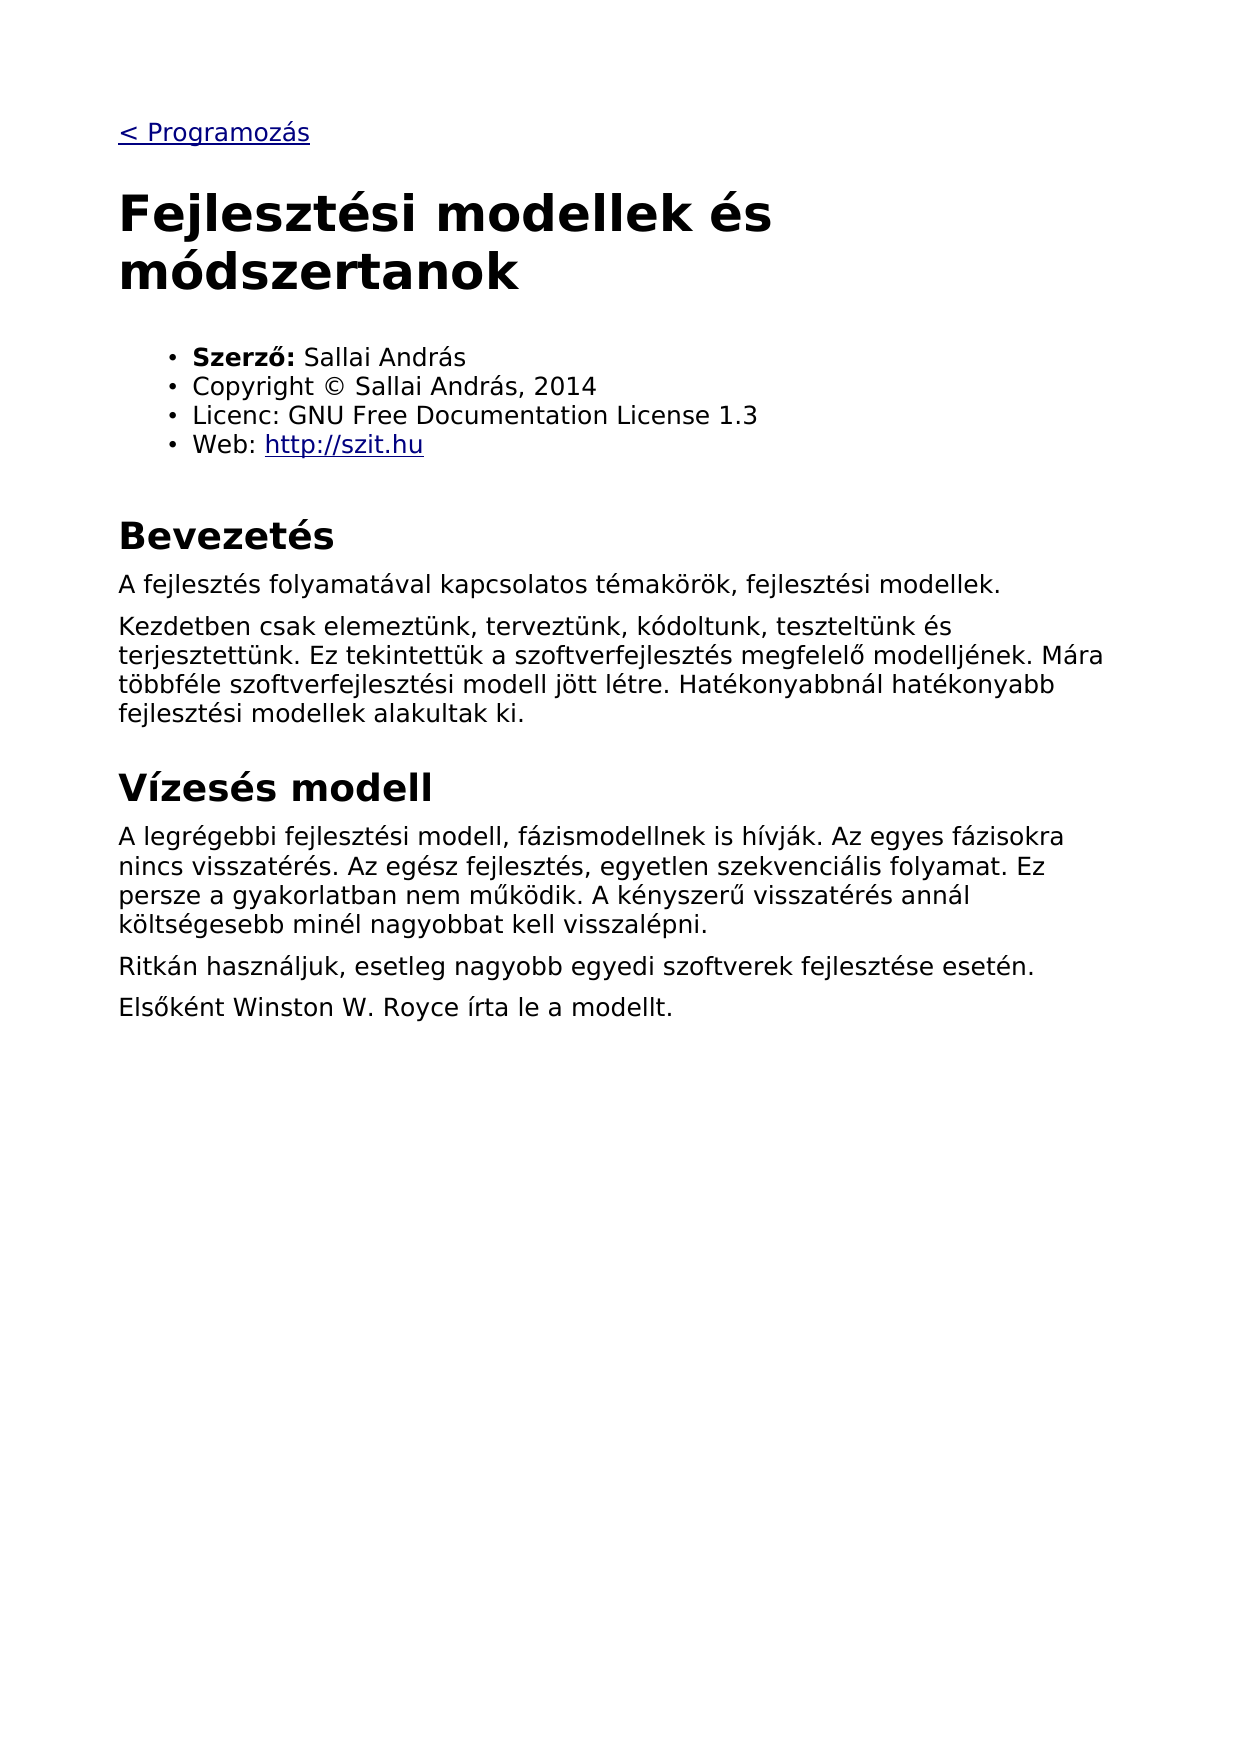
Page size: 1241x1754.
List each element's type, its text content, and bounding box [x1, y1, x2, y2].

subtitle Fejlesztési modellek és módszertanok [118, 185, 1122, 301]
text Elsőként Winston W. Royce írta le a modellt. [118, 993, 1122, 1022]
text A legrégebbi fejlesztési modell, fázismodellnek is hívják. Az egyes fázisokra nincs visszatérés. Az egész fejlesztés, egyetlen szekvenciális folyamat. Ez persze a gyakorlatban nem működik. A kényszerű visszatérés annál költségesebb minél nagyobbat kell visszalépni. [118, 822, 1122, 939]
text A fejlesztés folyamatával kapcsolatos témakörök, fejlesztési modellek. [118, 571, 1122, 600]
text Kezdetben csak elemeztünk, terveztünk, kódoltunk, teszteltünk és terjesztettünk. Ez tekintettük a szoftverfejlesztés megfelelő modelljének. Mára többféle szoftverfejlesztési modell jött létre. Hatékonyabbnál hatékonyabb fejlesztési modellek alakultak ki. [118, 612, 1122, 729]
list Licenc: GNU Free Documentation License 1.3 [177, 402, 1122, 431]
text < Programozás [118, 118, 1122, 147]
list Szerző: Sallai András [177, 343, 1122, 372]
text Ritkán használjuk, esetleg nagyobb egyedi szoftverek fejlesztése esetén. [118, 952, 1122, 981]
list Copyright © Sallai András, 2014 [177, 372, 1122, 402]
subtitle Bevezetés [118, 514, 1122, 558]
subtitle Vízesés modell [118, 766, 1122, 810]
list Web: http://szit.hu [177, 431, 1122, 460]
